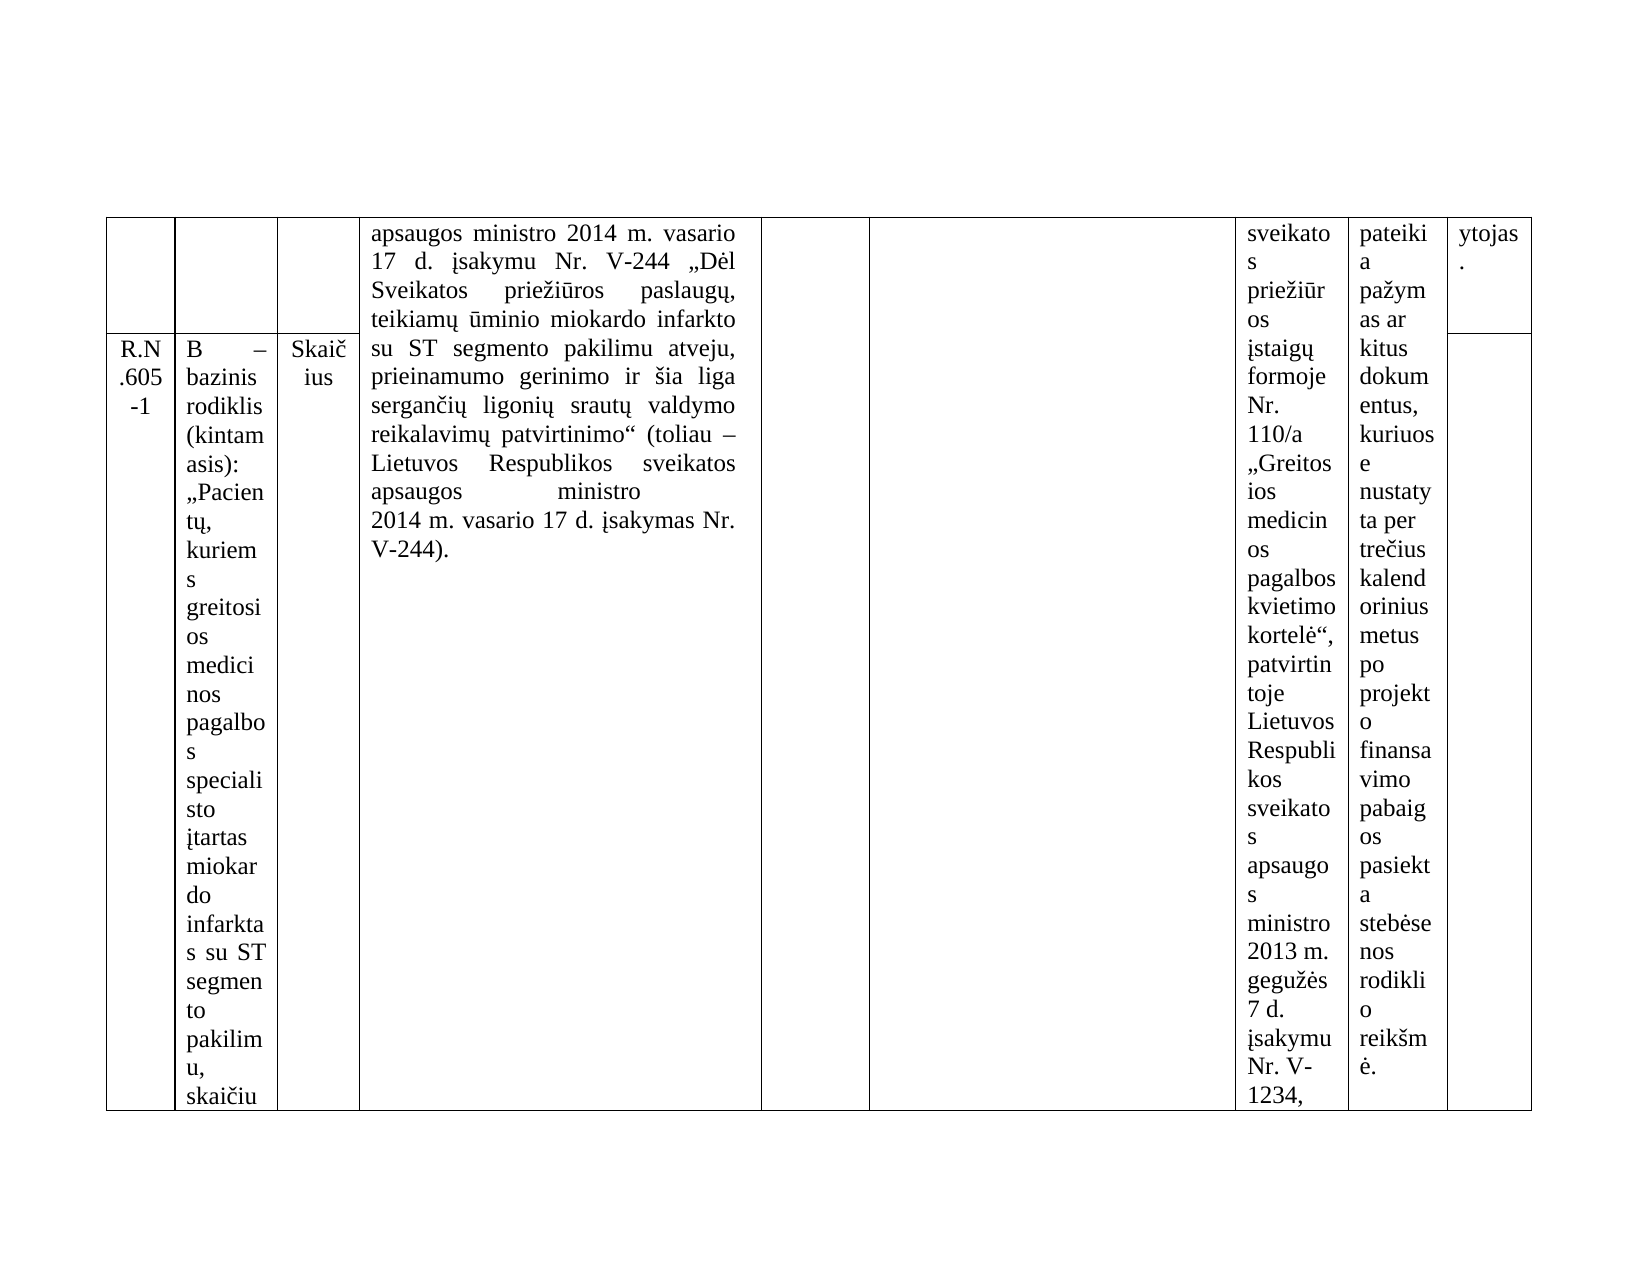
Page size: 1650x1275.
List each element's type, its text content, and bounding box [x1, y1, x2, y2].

table_cell apsaugos ministro 2014 m. vasario 17 d. įsakymu Nr. V-244 „Dėl Sveikatos priežiūros paslaugų, teikiamų ūminio miokardo infarkto su ST segmento pakilimu atveju, prieinamumo gerinimo ir šia liga sergančių ligonių srautų valdymo reikalavimų patvirtinimo“ (toliau – Lietuvos Respublikos sveikatos apsaugos ministro 2014 m. vasario 17 d. įsakymas Nr. V-244). [360, 218, 761, 1110]
table_cell [870, 218, 1235, 1110]
table_cell [1448, 334, 1531, 1110]
table_cell ytojas. [1448, 218, 1531, 333]
table_cell B – bazinis rodiklis (kintamasis): „Pacientų, kuriems greitosios medicinos pagalbos specialisto įtartas miokardo infarktas su ST segmento pakilimu, skaičiu [176, 334, 277, 1110]
table_cell [107, 218, 174, 333]
table_cell [278, 218, 359, 333]
table_cell Skaičius [278, 334, 359, 1110]
table_cell pateikia pažymas ar kitus dokumentus, kuriuose nustatyta per trečius kalendorinius metus po projekto finansavimo pabaigos pasiekta stebėsenos rodiklio reikšmė. [1349, 218, 1447, 1110]
table_cell [176, 218, 277, 333]
table_cell sveikatos priežiūros įstaigų formoje Nr. 110/a „Greitosios medicinos pagalbos kvietimo kortelė“, patvirtintoje Lietuvos Respublikos sveikatos apsaugos ministro 2013 m. gegužės 7 d. įsakymu Nr. V-1234, [1236, 218, 1348, 1110]
table_cell [762, 218, 869, 1110]
table_cell R.N.605-1 [107, 334, 174, 1110]
